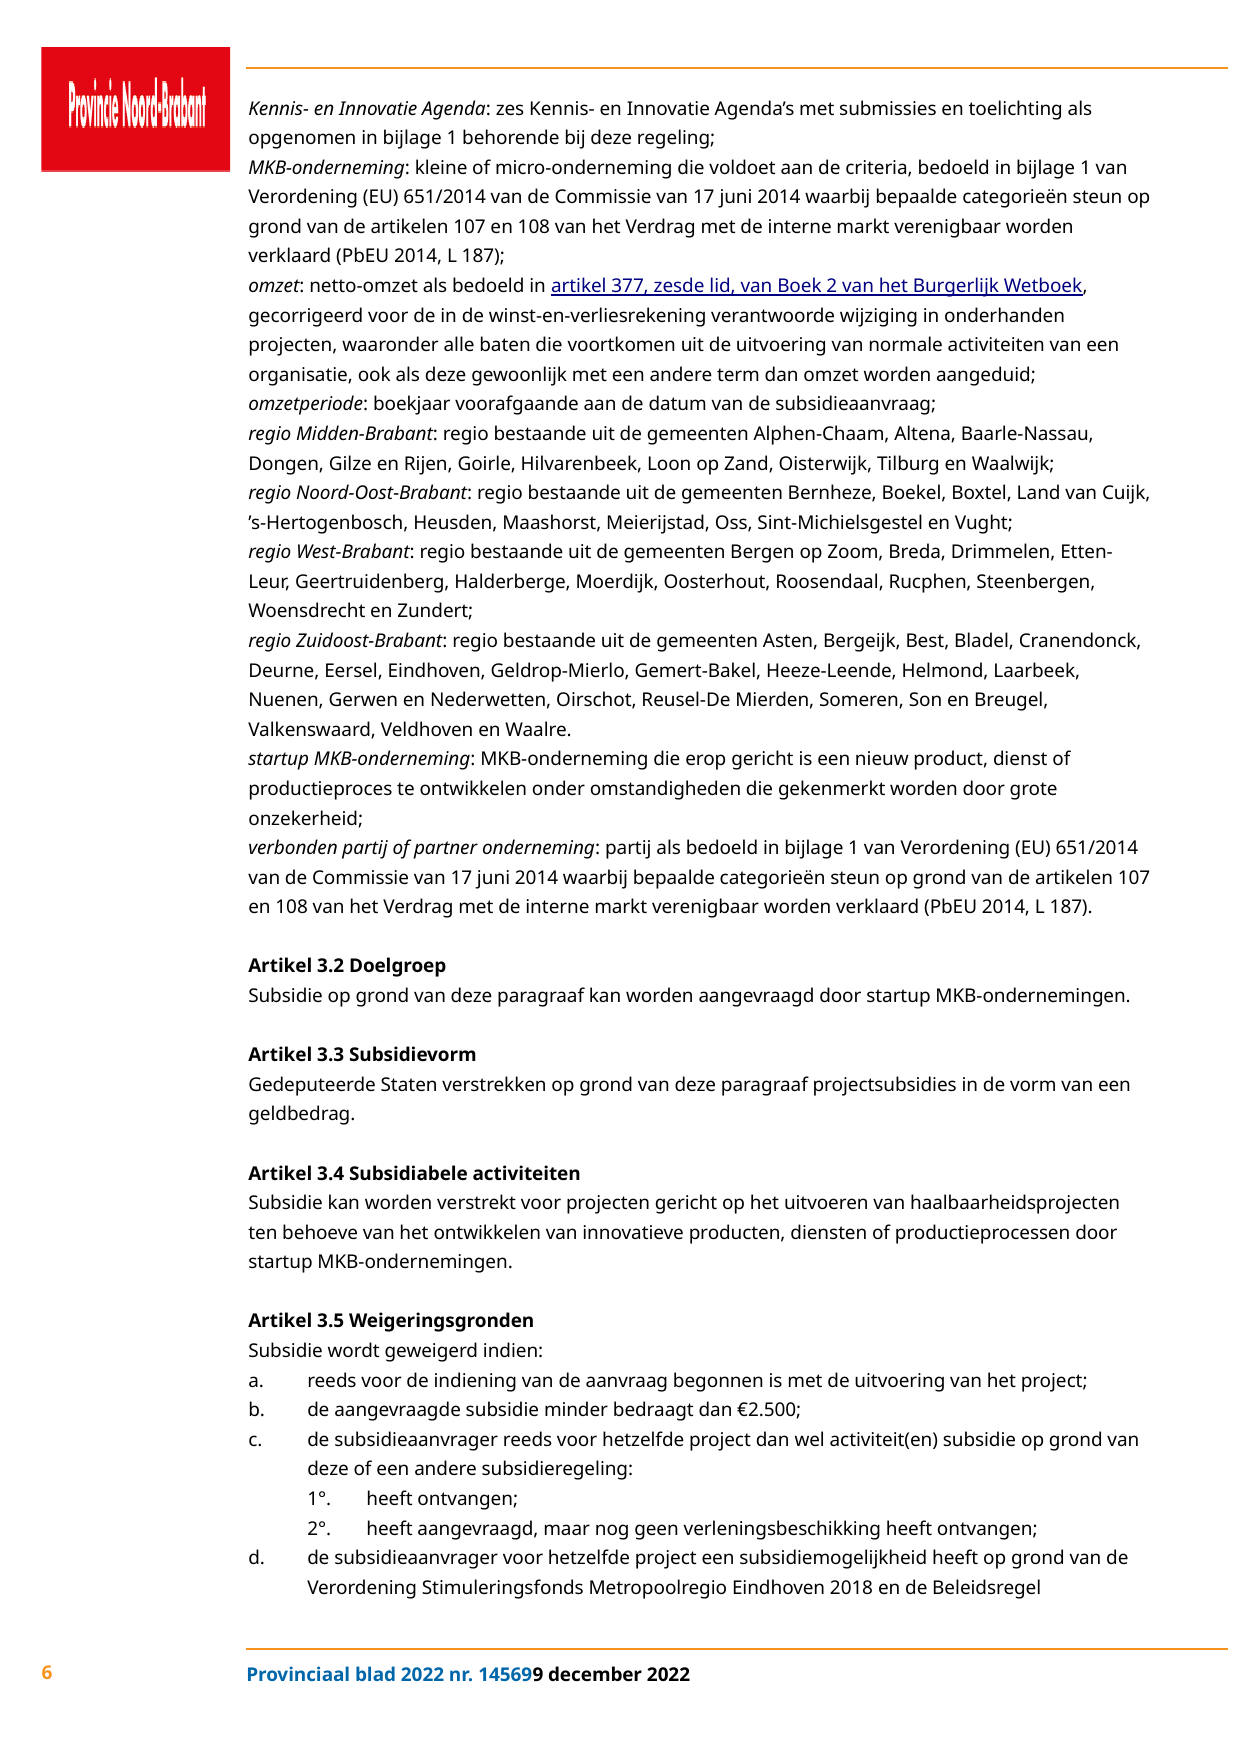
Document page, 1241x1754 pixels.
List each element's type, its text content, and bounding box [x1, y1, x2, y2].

text regio Midden-Brabant: regio bestaande uit de gemeenten Alphen-Chaam, Altena, Baarle-Nassau, Dongen, Gilze en Rijen, Goirle, Hilvarenbeek, Loon op Zand, Oisterwijk, Tilburg en Waalwijk; [248, 420, 1152, 476]
text MKB-onderneming: kleine of micro-onderneming die voldoet aan de criteria, bedoeld in bijlage 1 van Verordening (EU) 651/2014 van de Commissie van 17 juni 2014 waarbij bepaalde categorieën steun op grond van de artikelen 107 en 108 van het Verdrag met de interne markt verenigbaar worden verklaard (PbEU 2014, L 187); [248, 154, 1152, 268]
list reeds voor de indiening van de aanvraag begonnen is met de uitvoering van het project; [248, 1367, 1152, 1393]
text verbonden partij of partner onderneming: partij als bedoeld in bijlage 1 van Verordening (EU) 651/2014 van de Commissie van 17 juni 2014 waarbij bepaalde categorieën steun op grond van de artikelen 107 en 108 van het Verdrag met de interne markt verenigbaar worden verklaard (PbEU 2014, L 187). [248, 834, 1152, 919]
text Artikel 3.2 Doelgroep [248, 953, 1152, 978]
list de subsidieaanvrager voor hetzelfde project een subsidiemogelijkheid heeft op grond van de Verordening Stimuleringsfonds Metropoolregio Eindhoven 2018 en de Beleidsregel [248, 1544, 1152, 1600]
text regio Noord-Oost-Brabant: regio bestaande uit de gemeenten Bernheze, Boekel, Boxtel, Land van Cuijk, ’s-Hertogenbosch, Heusden, Maashorst, Meierijstad, Oss, Sint-Michielsgestel en Vught; [248, 479, 1152, 535]
text omzet: netto-omzet als bedoeld in artikel 377, zesde lid, van Boek 2 van het Burgerlijk Wetboek, gecorrigeerd voor de in de winst-en-verliesrekening verantwoorde wijziging in onderhanden projecten, waaronder alle baten die voortkomen uit de uitvoering van normale activiteiten van een organisatie, ook als deze gewoonlijk met een andere term dan omzet worden aangeduid; [248, 272, 1152, 387]
text regio West-Brabant: regio bestaande uit de gemeenten Bergen op Zoom, Breda, Drimmelen, Etten-Leur, Geertruidenberg, Halderberge, Moerdijk, Oosterhout, Roosendaal, Rucphen, Steenbergen, Woensdrecht en Zundert; [248, 538, 1152, 623]
text Subsidie op grond van deze paragraaf kan worden aangevraagd door startup MKB-ondernemingen. [248, 982, 1152, 1008]
text Gedeputeerde Staten verstrekken op grond van deze paragraaf projectsubsidies in de vorm van een geldbedrag. [248, 1071, 1152, 1126]
text Kennis- en Innovatie Agenda: zes Kennis- en Innovatie Agenda’s met submissies en toelichting als opgenomen in bijlage 1 behorende bij deze regeling; [248, 95, 1152, 150]
list heeft ontvangen; [307, 1485, 1152, 1511]
text Artikel 3.5 Weigeringsgronden [248, 1308, 1152, 1333]
text Subsidie wordt geweigerd indien: [248, 1337, 1152, 1363]
text Artikel 3.4 Subsidiabele activiteiten [248, 1160, 1152, 1186]
list de aangevraagde subsidie minder bedraagt dan €2.500; [248, 1396, 1152, 1422]
text startup MKB-onderneming: MKB-onderneming die erop gericht is een nieuw product, dienst of productieproces te ontwikkelen onder omstandigheden die gekenmerkt worden door grote onzekerheid; [248, 746, 1152, 831]
list de subsidieaanvrager reeds voor hetzelfde project dan wel activiteit(en) subsidie op grond van deze of een andere subsidieregeling: [248, 1426, 1152, 1481]
text omzetperiode: boekjaar voorafgaande aan de datum van de subsidieaanvraag; [248, 391, 1152, 416]
text Artikel 3.3 Subsidievorm [248, 1041, 1152, 1067]
text regio Zuidoost-Brabant: regio bestaande uit de gemeenten Asten, Bergeijk, Best, Bladel, Cranendonck, Deurne, Eersel, Eindhoven, Geldrop-Mierlo, Gemert-Bakel, Heeze-Leende, Helmond, Laarbeek, Nuenen, Gerwen en Nederwetten, Oirschot, Reusel-De Mierden, Someren, Son en Breugel, Valkenswaard, Veldhoven en Waalre. [248, 627, 1152, 742]
picture [41, 47, 231, 172]
text Subsidie kan worden verstrekt voor projecten gericht op het uitvoeren van haalbaarheidsprojecten ten behoeve van het ontwikkelen van innovatieve producten, diensten of productieprocessen door startup MKB-ondernemingen. [248, 1189, 1152, 1274]
list heeft aangevraagd, maar nog geen verleningsbeschikking heeft ontvangen; [307, 1515, 1152, 1541]
